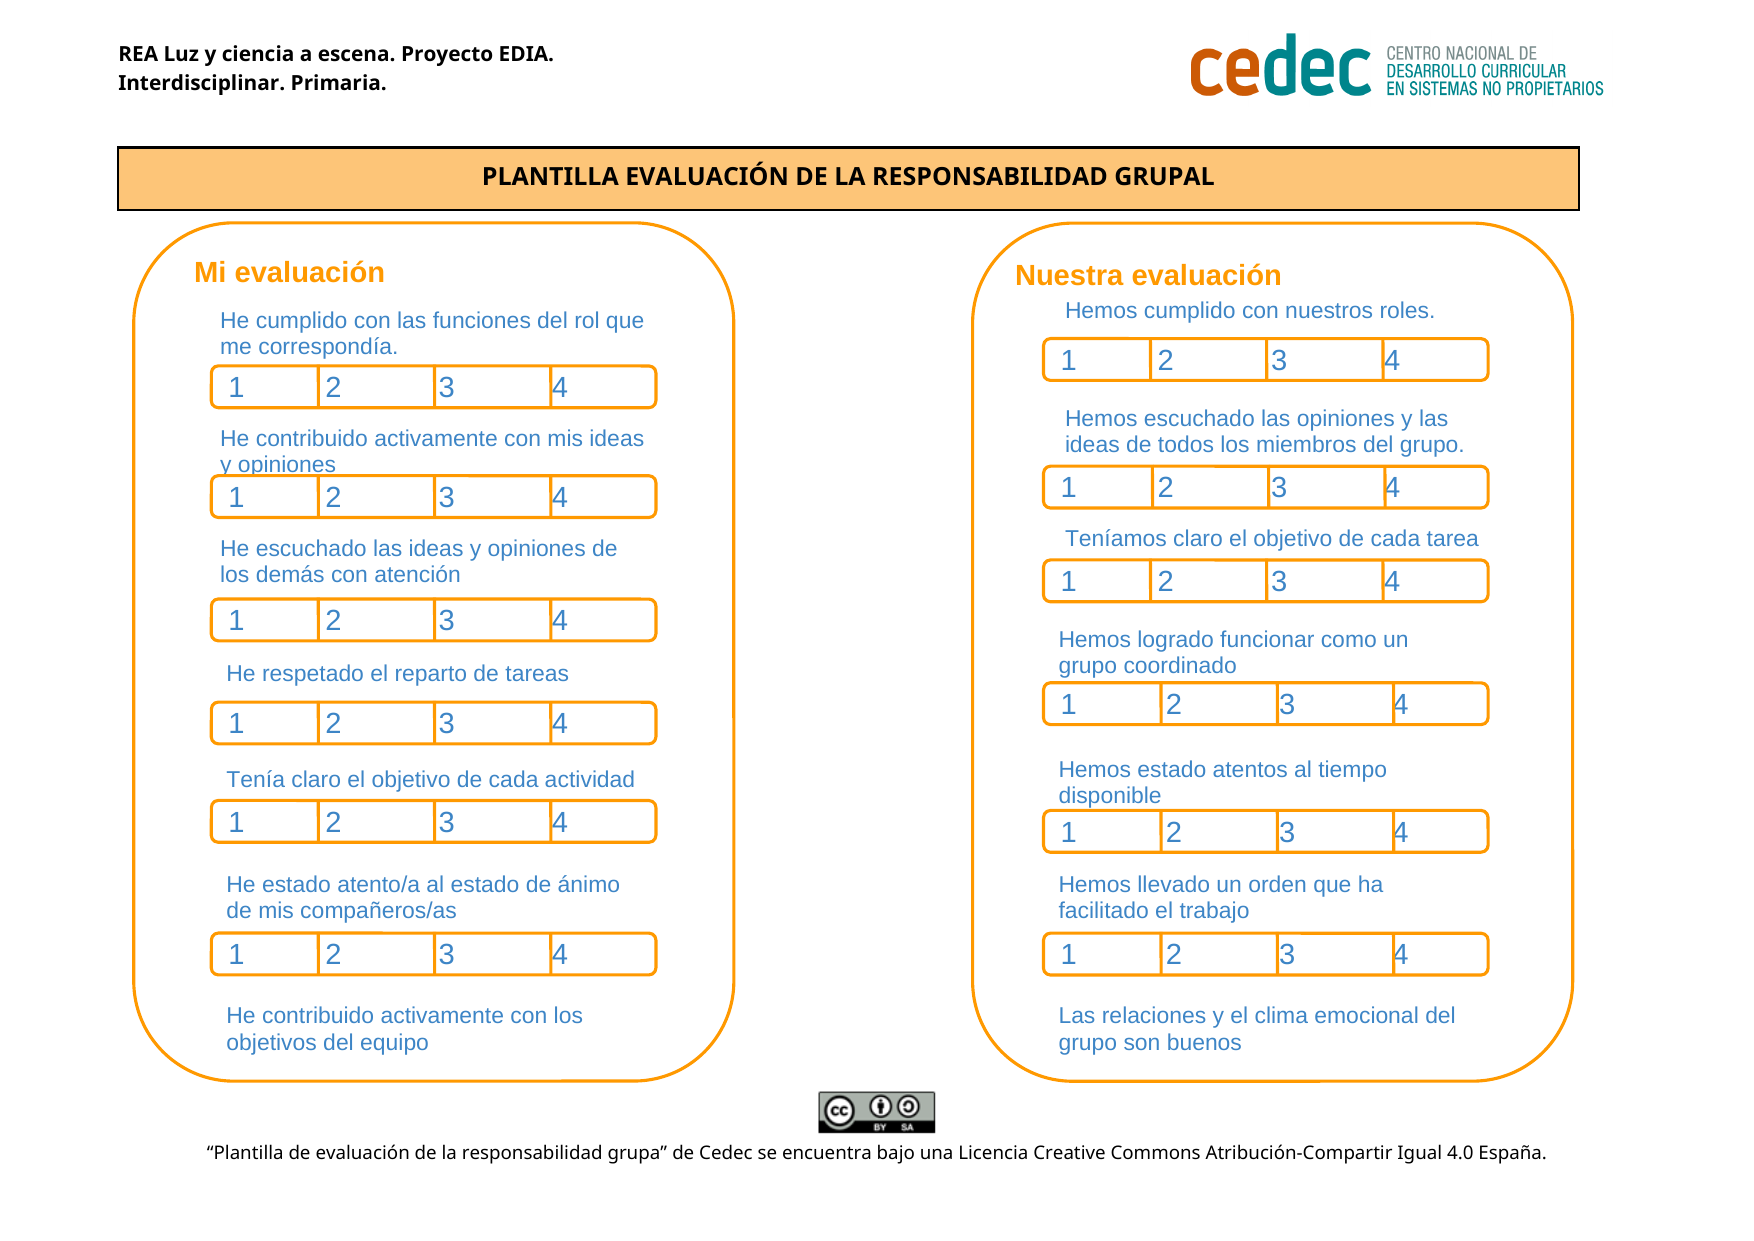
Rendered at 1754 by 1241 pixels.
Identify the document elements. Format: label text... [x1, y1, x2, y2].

picture [816, 1090, 938, 1136]
table_header PLANTILLA EVALUACIÓN DE LA RESPONSABILIDAD GRUPAL [119, 149, 1578, 209]
picture [1188, 30, 1613, 107]
